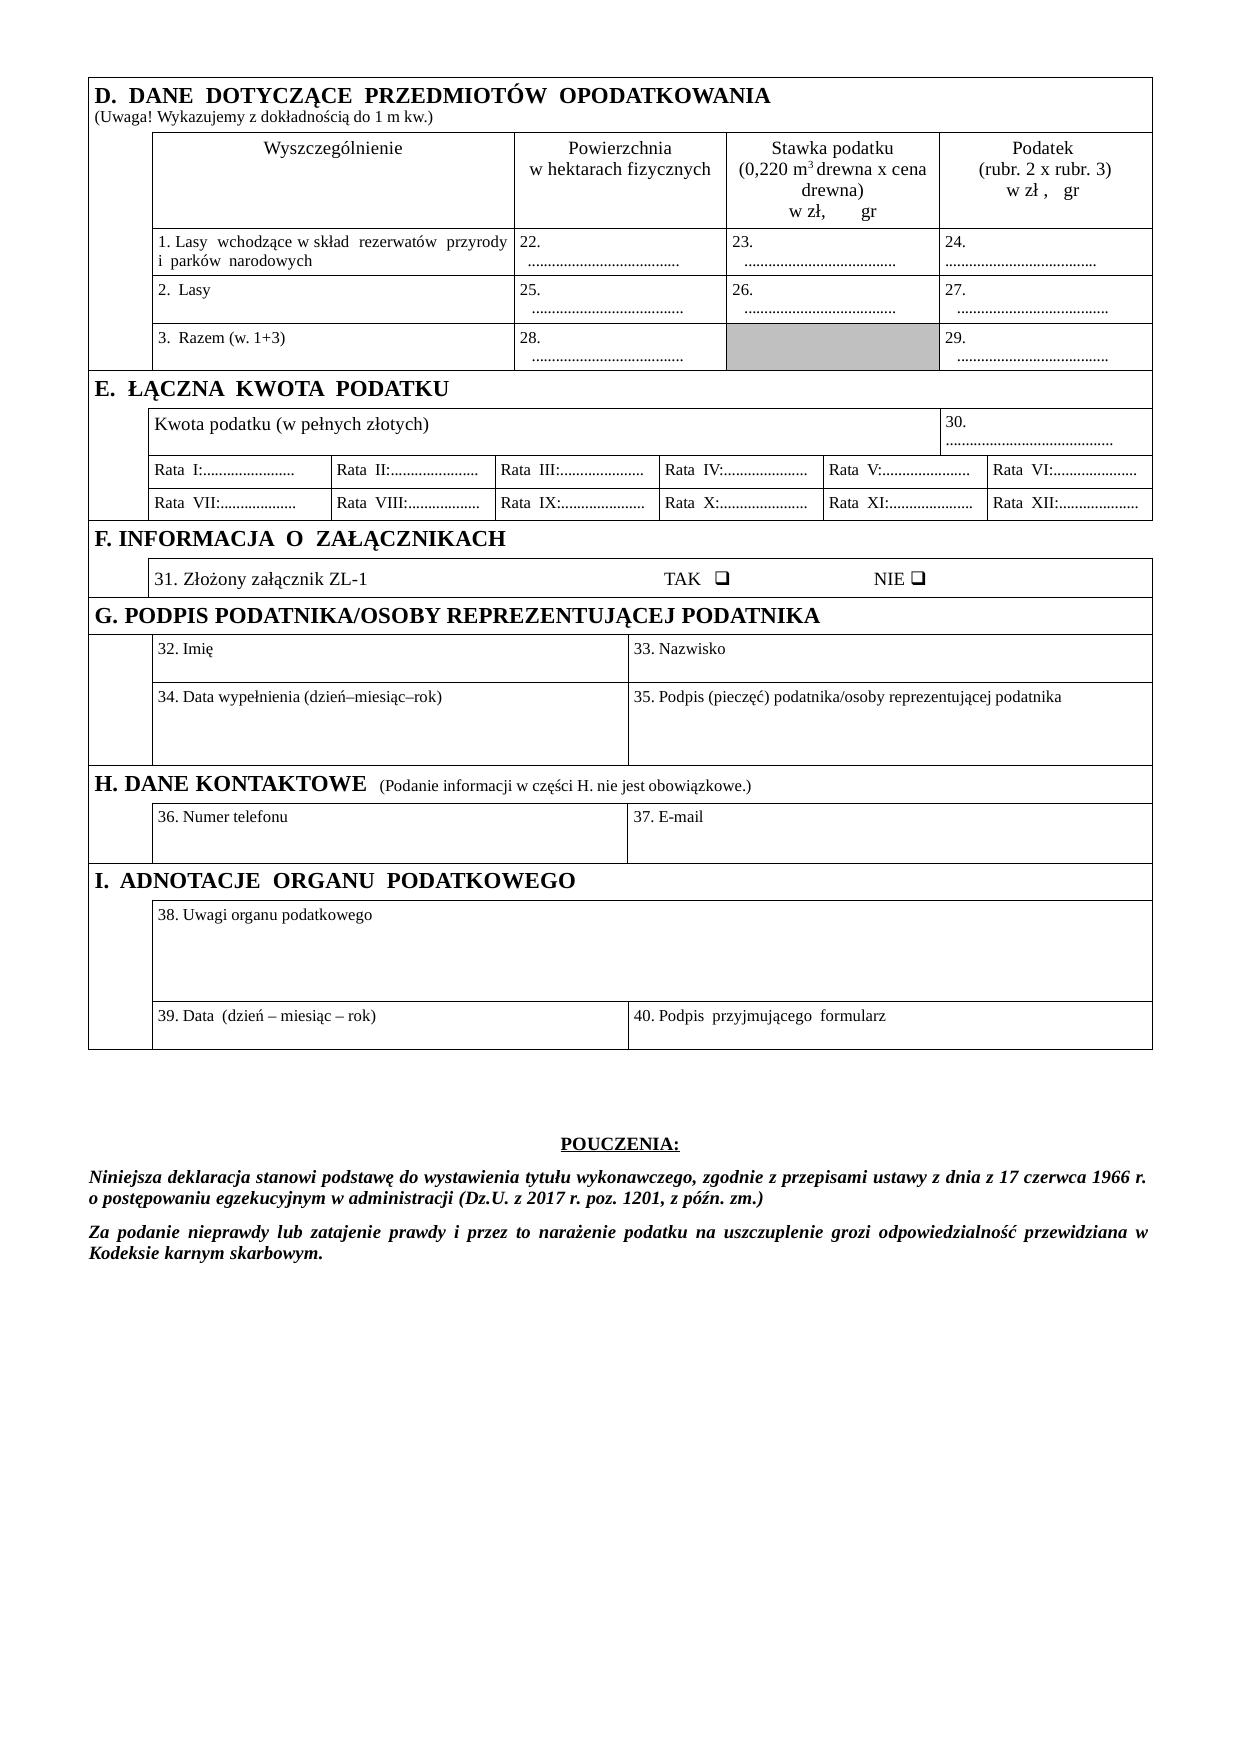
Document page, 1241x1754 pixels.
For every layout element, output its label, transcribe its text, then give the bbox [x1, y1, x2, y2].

table_cell 30. .......................................... [941, 409, 1152, 455]
table_cell [727, 324, 939, 370]
table_cell [89, 803, 152, 863]
table_cell [89, 488, 148, 520]
table_cell Rata I:....................... [149, 456, 331, 488]
table_header Wyszczególnienie [153, 133, 514, 228]
table_cell 28. ...................................... [515, 324, 726, 370]
table_cell Rata V:...................... [824, 456, 987, 488]
table_header 32. Imię [153, 635, 628, 682]
table_cell 1. Lasy wchodzące w skład rezerwatów przyrody i parków narodowych [153, 229, 514, 275]
table_cell Rata XI:..................... [824, 489, 987, 520]
table_cell 24. ...................................... [940, 229, 1152, 275]
table_cell [89, 408, 148, 455]
table_cell Rata VII:................... [149, 489, 331, 520]
table_header Stawka podatku (0,220 m3 drewna x cena drewna) w zł, gr [727, 133, 939, 228]
table_header Podatek (rubr. 2 x rubr. 3) w zł , gr [940, 133, 1152, 228]
table_cell [89, 558, 148, 597]
table_header 33. Nazwisko [629, 635, 1152, 682]
table_cell 22. ...................................... [515, 229, 726, 275]
table_cell Rata XII:.................... [988, 489, 1152, 520]
table_header 38. Uwagi organu podatkowego [153, 901, 1152, 1001]
table_header G. PODPIS PODATNIKA/OSOBY REPREZENTUJĄCEJ PODATNIKA [89, 598, 1152, 634]
table_cell 29. ...................................... [940, 324, 1152, 370]
table_cell 36. Numer telefonu [153, 804, 627, 863]
table_cell [89, 635, 152, 765]
table_cell 25. ...................................... [515, 276, 726, 323]
table_cell [89, 900, 152, 1049]
table_cell 34. Data wypełnienia (dzień–miesiąc–rok) [153, 683, 628, 765]
table_cell Rata III:..................... [496, 456, 659, 488]
table_cell 39. Data (dzień – miesiąc – rok) [153, 1002, 628, 1049]
table_cell 3. Razem (w. 1+3) [153, 324, 514, 370]
table_cell Kwota podatku (w pełnych złotych) [149, 409, 940, 455]
table_header D. DANE DOTYCZĄCE PRZEDMIOTÓW OPODATKOWANIA (Uwaga! Wykazujemy z dokładnością do 1 m kw.) [89, 78, 1152, 132]
text POUCZENIA: [88, 1133, 1152, 1154]
table_cell 35. Podpis (pieczęć) podatnika/osoby reprezentującej podatnika [629, 683, 1152, 765]
table_cell Rata VI:..................... [988, 456, 1152, 488]
table_cell F. INFORMACJA O ZAŁĄCZNIKACH [89, 521, 1152, 557]
table_cell Rata VIII:.................. [332, 489, 495, 520]
table_cell 27. ...................................... [940, 276, 1152, 323]
table_cell 37. E-mail [628, 804, 1152, 863]
table_cell Rata IX:..................... [496, 489, 659, 520]
table_cell Rata IV:..................... [660, 456, 823, 488]
table_cell Rata II:...................... [332, 456, 495, 488]
table_header Powierzchnia w hektarach fizycznych [515, 133, 726, 228]
table_header E. ŁĄCZNA KWOTA PODATKU [89, 371, 1152, 407]
table_cell [89, 132, 152, 370]
text Niniejsza deklaracja stanowi podstawę do wystawienia tytułu wykonawczego, zgodnie z przepisami ustawy z dnia z 17 czerwca 1966 r. o postępowaniu egzekucyjnym w administracji (Dz.U. z 2017 r. poz. 1201, z późn. zm.) [88, 1167, 1152, 1209]
table_cell 40. Podpis przyjmującego formularz [629, 1002, 1152, 1049]
table_cell 23. ...................................... [727, 229, 939, 275]
table_cell Rata X:...................... [660, 489, 823, 520]
text Za podanie nieprawdy lub zatajenie prawdy i przez to narażenie podatku na uszczuplenie grozi odpowiedzialność przewidziana w Kodeksie karnym skarbowym. [88, 1221, 1152, 1263]
table_cell 2. Lasy [153, 276, 514, 323]
table_cell 31. Złożony załącznik ZL-1 TAK q NIE q [149, 559, 1152, 597]
table_cell H. DANE KONTAKTOWE (Podanie informacji w części H. nie jest obowiązkowe.) [89, 766, 1152, 802]
table_cell [89, 455, 148, 488]
table_cell 26. ...................................... [727, 276, 939, 323]
table_cell I. ADNOTACJE ORGANU PODATKOWEGO [89, 864, 1152, 900]
